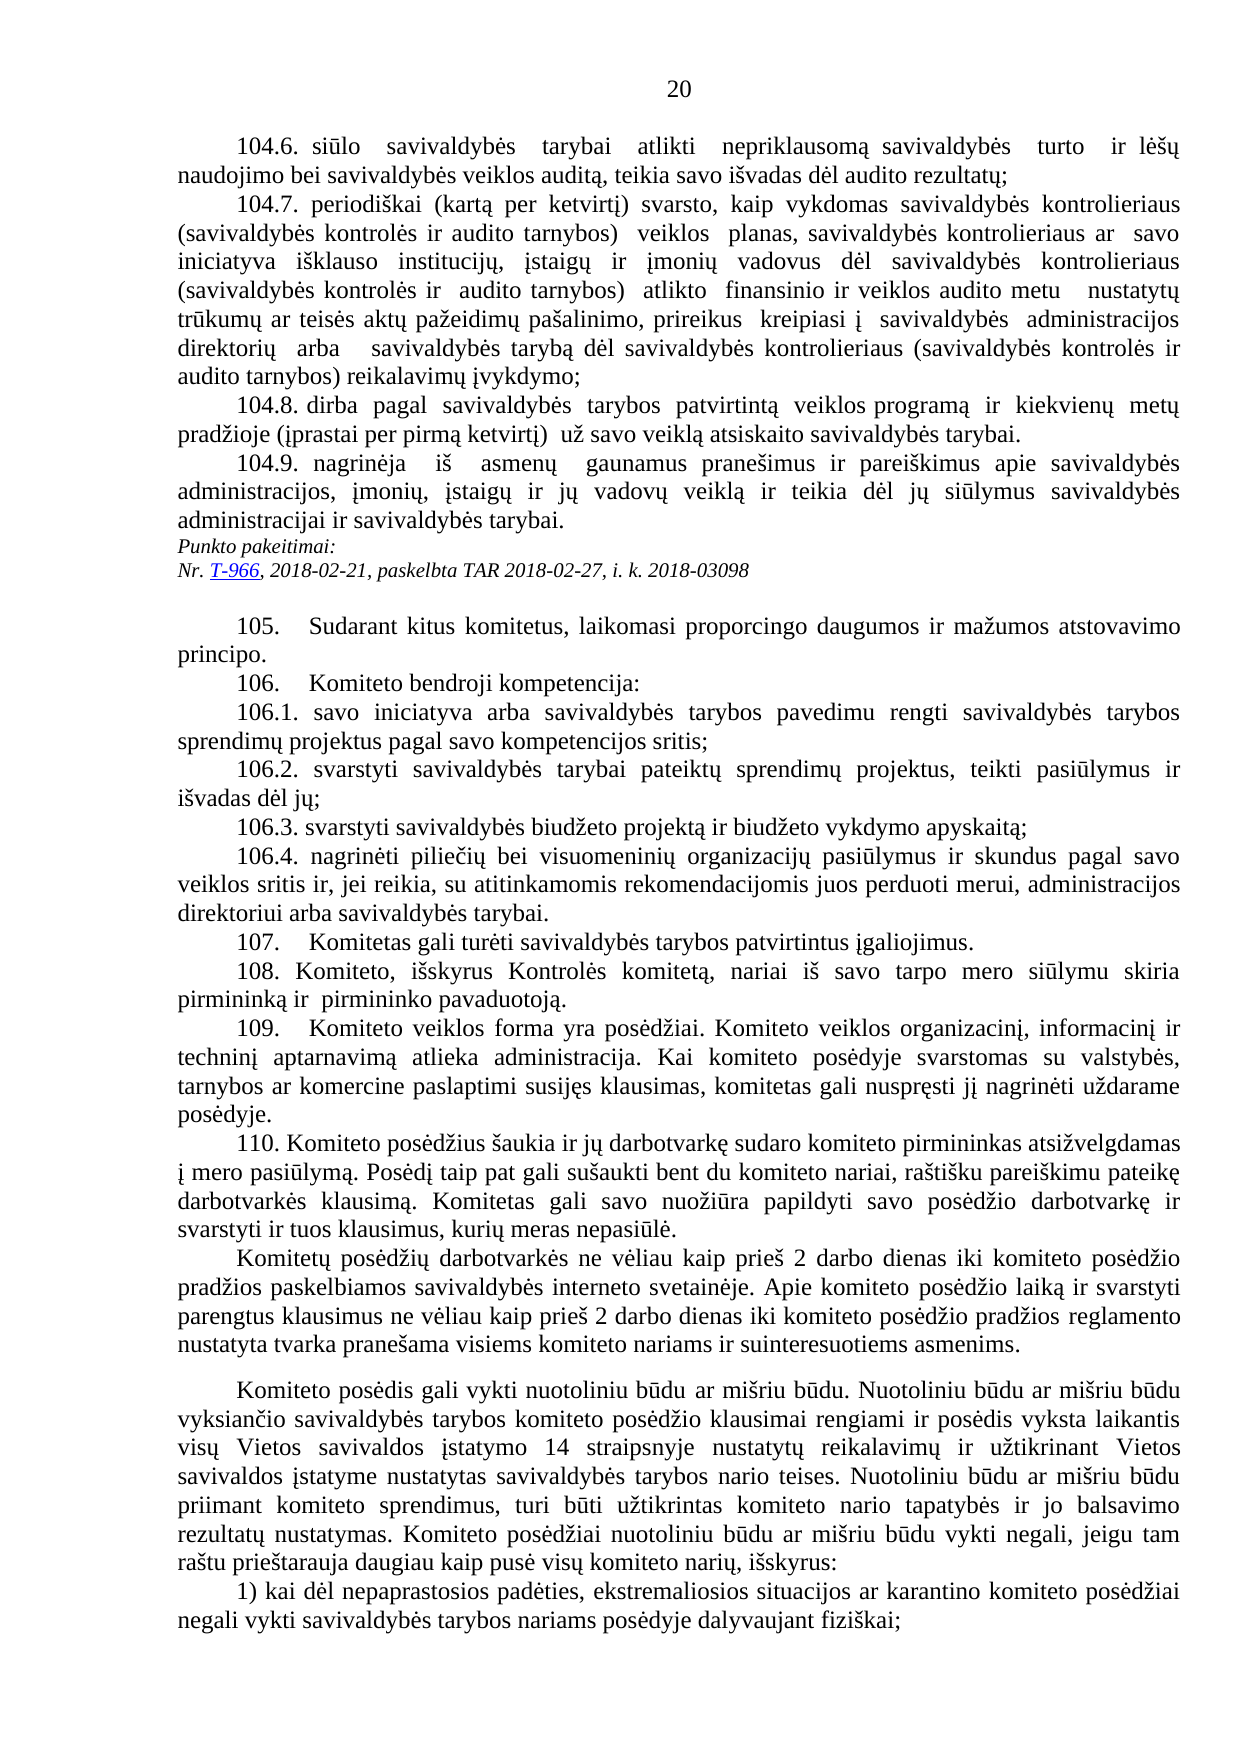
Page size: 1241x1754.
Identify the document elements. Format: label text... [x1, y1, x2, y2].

text 104.7. periodiškai (kartą per ketvirtį) svarsto, kaip vykdomas savivaldybės kontrolieriaus (savivaldybės kontrolės ir audito tarnybos) veiklos planas, savivaldybės kontrolieriaus ar savo iniciatyva išklauso institucijų, įstaigų ir įmonių vadovus dėl savivaldybės kontrolieriaus (savivaldybės kontrolės ir audito tarnybos) atlikto finansinio ir veiklos audito metu nustatytų trūkumų ar teisės aktų pažeidimų pašalinimo, prireikus kreipiasi į savivaldybės administracijos direktorių arba savivaldybės tarybą dėl savivaldybės kontrolieriaus (savivaldybės kontrolės ir audito tarnybos) reikalavimų įvykdymo; [177, 189, 1181, 390]
text 106.2. svarstyti savivaldybės tarybai pateiktų sprendimų projektus, teikti pasiūlymus ir išvadas dėl jų; [177, 754, 1181, 812]
text Komiteto posėdis gali vykti nuotoliniu būdu ar mišriu būdu. Nuotoliniu būdu ar mišriu būdu vyksiančio savivaldybės tarybos komiteto posėdžio klausimai rengiami ir posėdis vyksta laikantis visų Vietos savivaldos įstatymo 14 straipsnyje nustatytų reikalavimų ir užtikrinant Vietos savivaldos įstatyme nustatytas savivaldybės tarybos nario teises. Nuotoliniu būdu ar mišriu būdu priimant komiteto sprendimus, turi būti užtikrintas komiteto nario tapatybės ir jo balsavimo rezultatų nustatymas. Komiteto posėdžiai nuotoliniu būdu ar mišriu būdu vykti negali, jeigu tam raštu prieštarauja daugiau kaip pusė visų komiteto narių, išskyrus: [177, 1375, 1181, 1576]
text 110. Komiteto posėdžius šaukia ir jų darbotvarkę sudaro komiteto pirmininkas atsižvelgdamas į mero pasiūlymą. Posėdį taip pat gali sušaukti bent du komiteto nariai, raštišku pareiškimu pateikę darbotvarkės klausimą. Komitetas gali savo nuožiūra papildyti savo posėdžio darbotvarkę ir svarstyti ir tuos klausimus, kurių meras nepasiūlė. [177, 1128, 1181, 1243]
text 107. Komitetas gali turėti savivaldybės tarybos patvirtintus įgaliojimus. [177, 927, 1181, 956]
text 105. Sudarant kitus komitetus, laikomasi proporcingo daugumos ir mažumos atstovavimo principo. [177, 611, 1181, 668]
text 1) kai dėl nepaprastosios padėties, ekstremaliosios situacijos ar karantino komiteto posėdžiai negali vykti savivaldybės tarybos nariams posėdyje dalyvaujant fiziškai; [177, 1576, 1181, 1634]
text 104.8. dirba pagal savivaldybės tarybos patvirtintą veiklos programą ir kiekvienų metų pradžioje (įprastai per pirmą ketvirtį) už savo veiklą atsiskaito savivaldybės tarybai. [177, 390, 1181, 448]
text 104.6. siūlo savivaldybės tarybai atlikti nepriklausomą savivaldybės turto ir lėšų naudojimo bei savivaldybės veiklos auditą, teikia savo išvadas dėl audito rezultatų; [177, 131, 1181, 189]
text 108. Komiteto, išskyrus Kontrolės komitetą, nariai iš savo tarpo mero siūlymu skiria pirmininką ir pirmininko pavaduotoją. [177, 956, 1181, 1013]
text 106.1. savo iniciatyva arba savivaldybės tarybos pavedimu rengti savivaldybės tarybos sprendimų projektus pagal savo kompetencijos sritis; [177, 697, 1181, 754]
text 104.9. nagrinėja iš asmenų gaunamus pranešimus ir pareiškimus apie savivaldybės administracijos, įmonių, įstaigų ir jų vadovų veiklą ir teikia dėl jų siūlymus savivaldybės administracijai ir savivaldybės tarybai. [177, 448, 1181, 534]
text Komitetų posėdžių darbotvarkės ne vėliau kaip prieš 2 darbo dienas iki komiteto posėdžio pradžios paskelbiamos savivaldybės interneto svetainėje. Apie komiteto posėdžio laiką ir svarstyti parengtus klausimus ne vėliau kaip prieš 2 darbo dienas iki komiteto posėdžio pradžios reglamento nustatyta tvarka pranešama visiems komiteto nariams ir suinteresuotiems asmenims. [177, 1243, 1181, 1358]
text 106.4. nagrinėti piliečių bei visuomeninių organizacijų pasiūlymus ir skundus pagal savo veiklos sritis ir, jei reikia, su atitinkamomis rekomendacijomis juos perduoti merui, administracijos direktoriui arba savivaldybės tarybai. [177, 841, 1181, 927]
text 106.3. svarstyti savivaldybės biudžeto projektą ir biudžeto vykdymo apyskaitą; [177, 812, 1181, 841]
text Punkto pakeitimai: [177, 534, 1181, 558]
text 109. Komiteto veiklos forma yra posėdžiai. Komiteto veiklos organizacinį, informacinį ir techninį aptarnavimą atlieka administracija. Kai komiteto posėdyje svarstomas su valstybės, tarnybos ar komercine paslaptimi susijęs klausimas, komitetas gali nuspręsti jį nagrinėti uždarame posėdyje. [177, 1013, 1181, 1128]
text Nr. T-966, 2018-02-21, paskelbta TAR 2018-02-27, i. k. 2018-03098 [177, 558, 1181, 582]
text 106. Komiteto bendroji kompetencija: [177, 668, 1181, 697]
